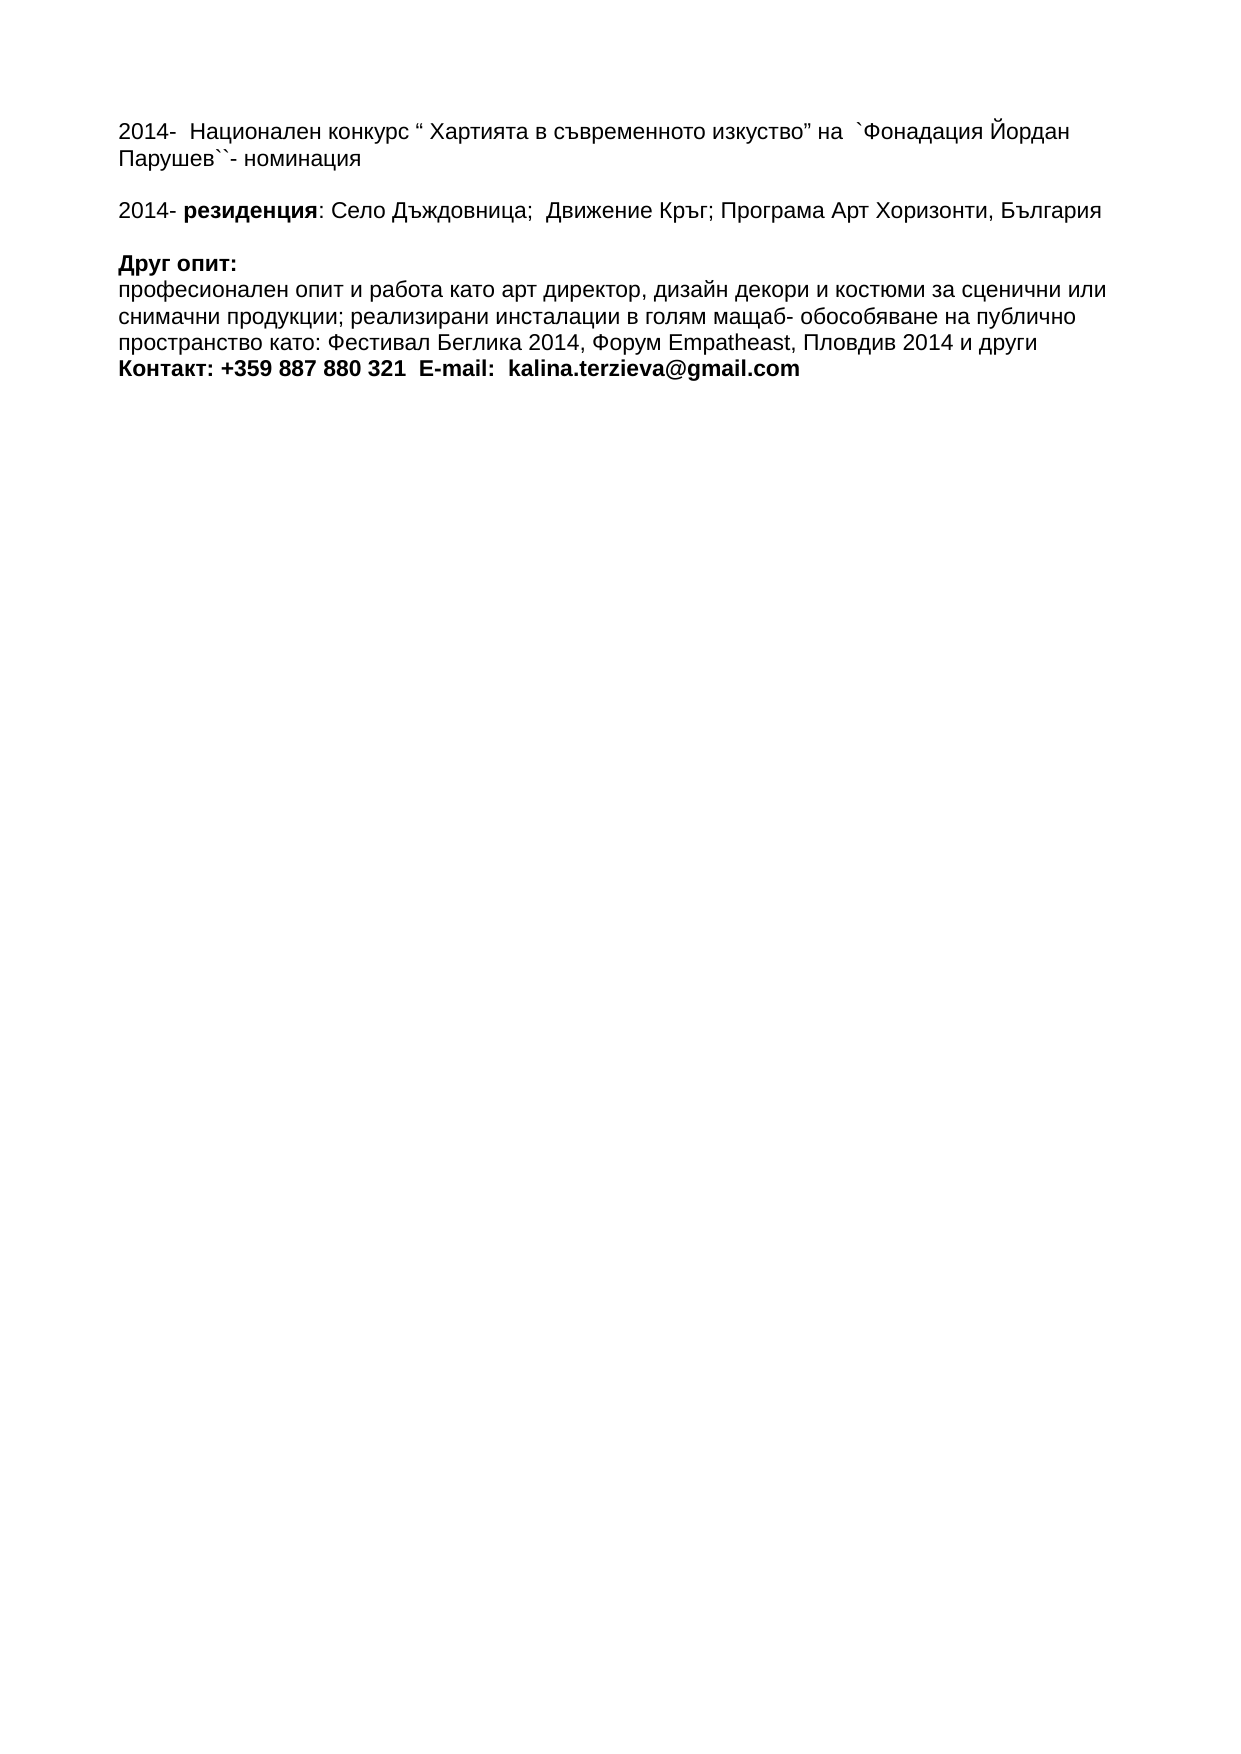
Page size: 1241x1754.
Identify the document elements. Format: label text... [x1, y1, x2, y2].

text 2014- Национален конкурс “ Хартията в съвременното изкуство” на `Фонадация Йордан Парушев``- номинация [118, 118, 1122, 171]
text професионален опит и работа като арт директор, дизайн декори и костюми за сценични или снимачни продукции; реализирани инсталации в голям мащаб- обособяване на публично пространство като: Фестивал Беглика 2014, Форум Empatheast, Пловдив 2014 и други Контакт: +359 887 880 321 E-mail: kalina.terzieva@gmail.com [118, 276, 1122, 382]
text Друг опит: [118, 250, 1122, 276]
text 2014- резиденция: Село Дъждовница; Движение Кръг; Програма Арт Хоризонти, България [118, 197, 1122, 223]
